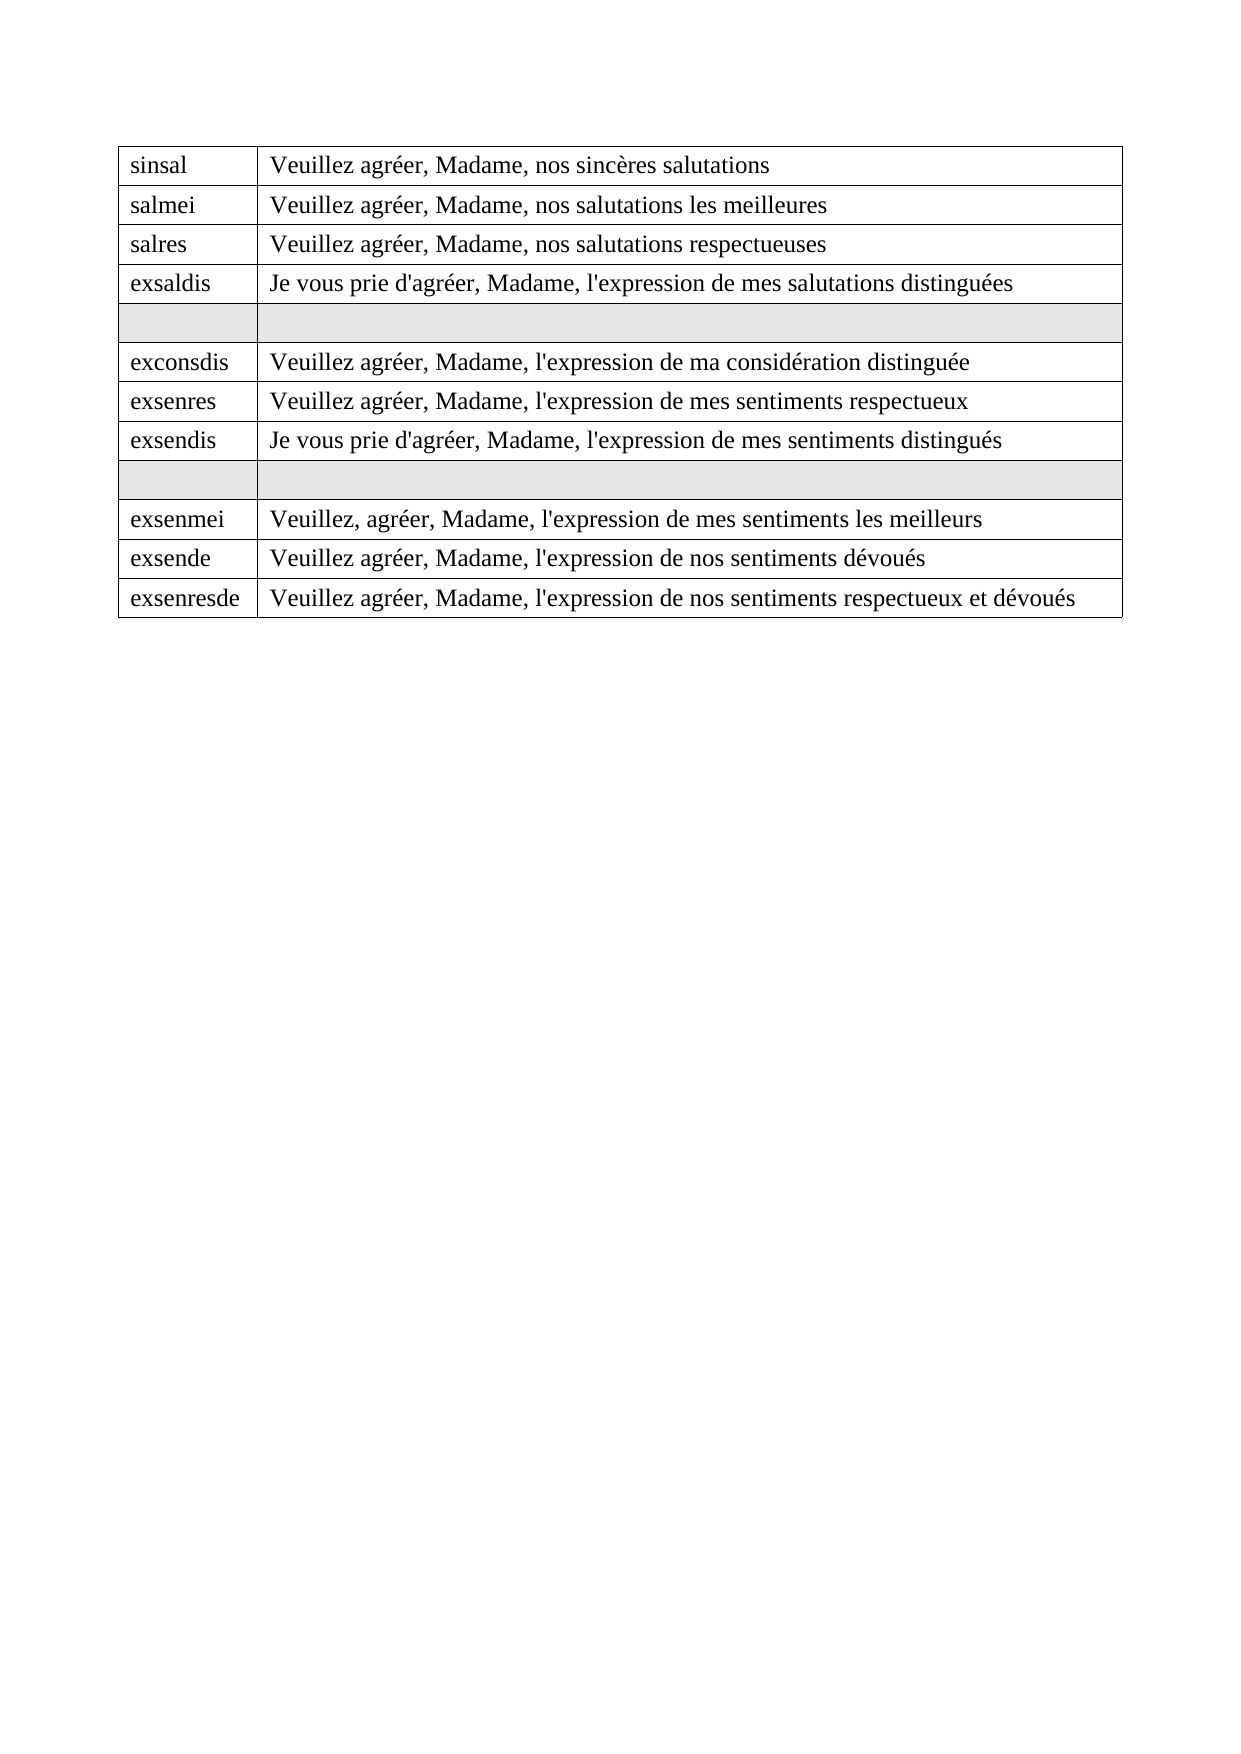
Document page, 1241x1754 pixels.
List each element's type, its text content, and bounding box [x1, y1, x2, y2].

table_header Veuillez agréer, Madame, nos sincères salutations [258, 147, 1122, 185]
table_cell Veuillez agréer, Madame, nos salutations les meilleures [258, 186, 1122, 224]
table_cell [258, 304, 1122, 342]
table_cell Veuillez agréer, Madame, l'expression de mes sentiments respectueux [258, 382, 1122, 421]
table_cell exsende [119, 540, 257, 578]
table_cell exsenresde [119, 579, 257, 617]
table_cell exsaldis [119, 265, 257, 303]
table_cell [258, 461, 1122, 499]
table_cell exsenres [119, 382, 257, 421]
table_cell exconsdis [119, 343, 257, 381]
table_cell Je vous prie d'agréer, Madame, l'expression de mes sentiments distingués [258, 422, 1122, 460]
table_cell salmei [119, 186, 257, 224]
table_header sinsal [119, 147, 257, 185]
table_cell salres [119, 225, 257, 264]
table_cell [119, 304, 257, 342]
table_cell exsendis [119, 422, 257, 460]
table_cell Veuillez, agréer, Madame, l'expression de mes sentiments les meilleurs [258, 500, 1122, 538]
table_cell Veuillez agréer, Madame, l'expression de nos sentiments dévoués [258, 540, 1122, 578]
table_cell exsenmei [119, 500, 257, 538]
table_cell Veuillez agréer, Madame, l'expression de ma considération distinguée [258, 343, 1122, 381]
table_cell Je vous prie d'agréer, Madame, l'expression de mes salutations distinguées [258, 265, 1122, 303]
table_cell Veuillez agréer, Madame, l'expression de nos sentiments respectueux et dévoués [258, 579, 1122, 617]
table_cell [119, 461, 257, 499]
table_cell Veuillez agréer, Madame, nos salutations respectueuses [258, 225, 1122, 264]
